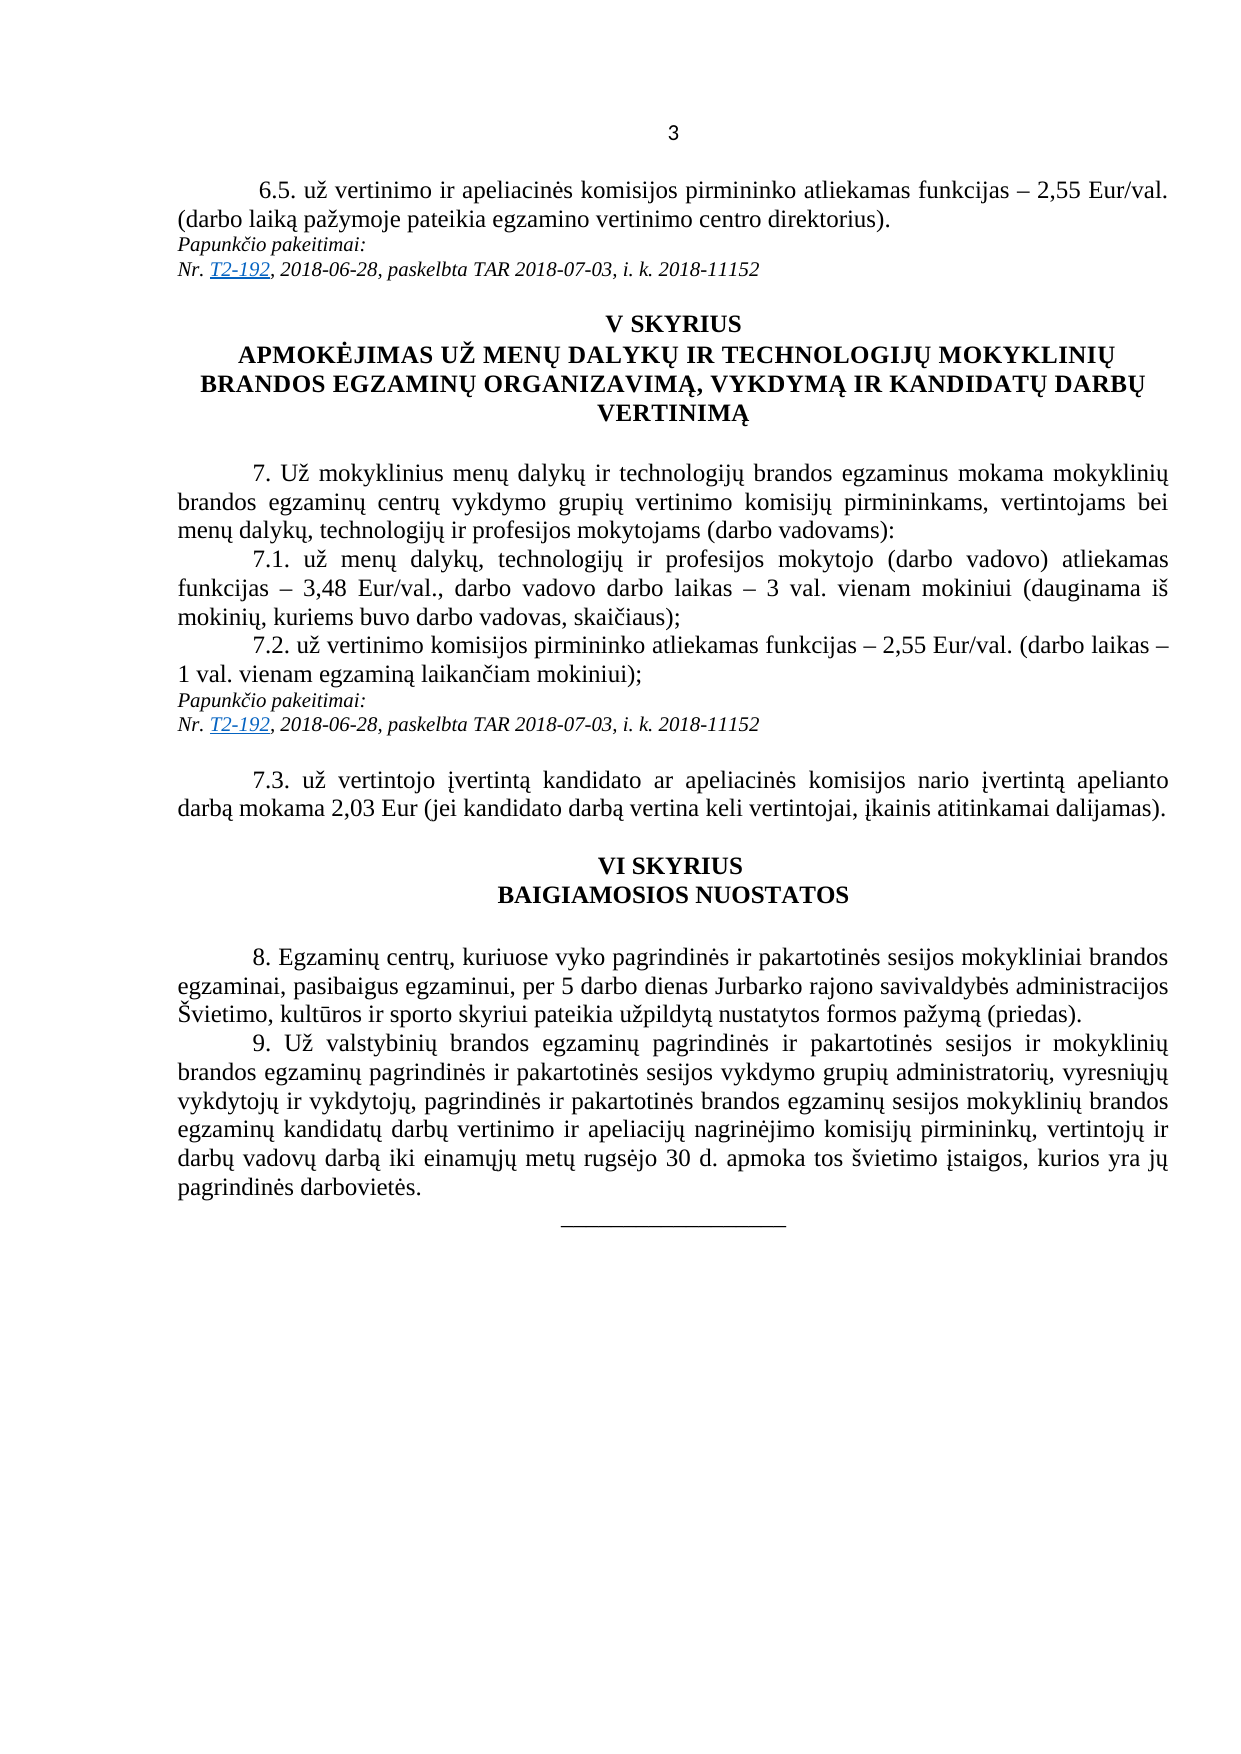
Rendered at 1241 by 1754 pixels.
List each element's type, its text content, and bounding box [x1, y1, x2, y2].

text Papunkčio pakeitimai: [177, 232, 1169, 256]
text 7. Už mokyklinius menų dalykų ir technologijų brandos egzaminus mokama mokyklinių brandos egzaminų centrų vykdymo grupių vertinimo komisijų pirmininkams, vertintojams bei menų dalykų, technologijų ir profesijos mokytojams (darbo vadovams): [177, 458, 1169, 544]
text BAIGIAMOSIOS NUOSTATOS [177, 880, 1169, 908]
text 6.5. už vertinimo ir apeliacinės komisijos pirmininko atliekamas funkcijas – 2,55 Eur/val. (darbo laiką pažymoje pateikia egzamino vertinimo centro direktorius). [177, 175, 1169, 232]
text V SKYRIUS [177, 309, 1169, 338]
text 7.3. už vertintojo įvertintą kandidato ar apeliacinės komisijos nario įvertintą apelianto darbą mokama 2,03 Eur (jei kandidato darbą vertina keli vertintojai, įkainis atitinkamai dalijamas). [177, 765, 1169, 822]
text 8. Egzaminų centrų, kuriuose vyko pagrindinės ir pakartotinės sesijos mokykliniai brandos egzaminai, pasibaigus egzaminui, per 5 darbo dienas Jurbarko rajono savivaldybės administracijos Švietimo, kultūros ir sporto skyriui pateikia užpildytą nustatytos formos pažymą (priedas). [177, 942, 1169, 1028]
text 7.1. už menų dalykų, technologijų ir profesijos mokytojo (darbo vadovo) atliekamas funkcijas – 3,48 Eur/val., darbo vadovo darbo laikas – 3 val. vienam mokiniui (dauginama iš mokinių, kuriems buvo darbo vadovas, skaičiaus); [177, 544, 1169, 630]
text APMOKĖJIMAS UŽ MENŲ DALYKŲ IR TECHNOLOGIJŲ MOKYKLINIŲ BRANDOS EGZAMINŲ ORGANIZAVIMĄ, VYKDYMĄ IR KANDIDATŲ DARBŲ VERTINIMĄ [177, 340, 1169, 427]
text Papunkčio pakeitimai: [177, 688, 1169, 712]
text 9. Už valstybinių brandos egzaminų pagrindinės ir pakartotinės sesijos ir mokyklinių brandos egzaminų pagrindinės ir pakartotinės sesijos vykdymo grupių administratorių, vyresniųjų vykdytojų ir vykdytojų, pagrindinės ir pakartotinės brandos egzaminų sesijos mokyklinių brandos egzaminų kandidatų darbų vertinimo ir apeliacijų nagrinėjimo komisijų pirmininkų, vertintojų ir darbų vadovų darbą iki einamųjų metų rugsėjo 30 d. apmoka tos švietimo įstaigos, kurios yra jų pagrindinės darbovietės. [177, 1028, 1169, 1201]
text Nr. T2-192, 2018-06-28, paskelbta TAR 2018-07-03, i. k. 2018-11152 [177, 256, 1169, 281]
text VI SKYRIUS [177, 851, 1169, 880]
text 7.2. už vertinimo komisijos pirmininko atliekamas funkcijas – 2,55 Eur/val. (darbo laikas – 1 val. vienam egzaminą laikančiam mokiniui); [177, 630, 1169, 688]
text __________________ [177, 1201, 1169, 1229]
text Nr. T2-192, 2018-06-28, paskelbta TAR 2018-07-03, i. k. 2018-11152 [177, 712, 1169, 736]
